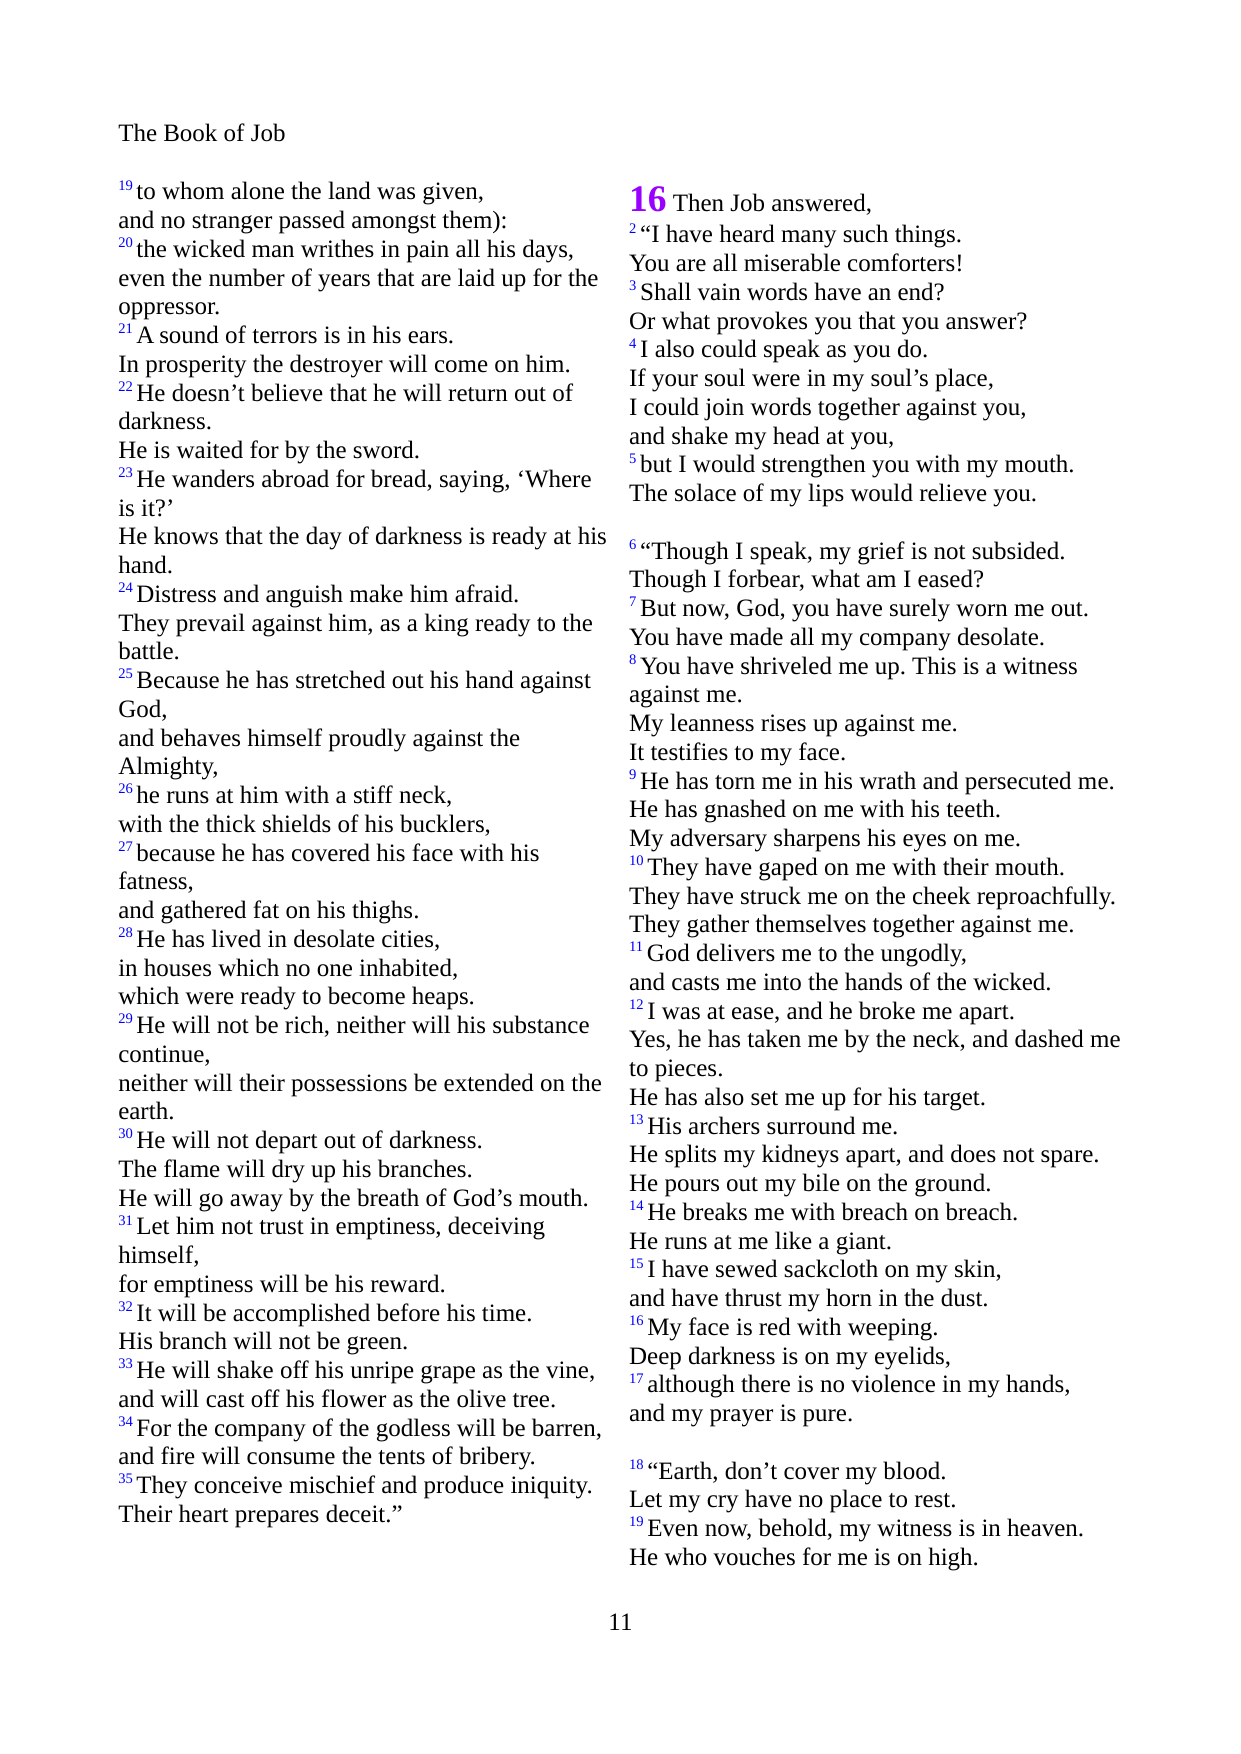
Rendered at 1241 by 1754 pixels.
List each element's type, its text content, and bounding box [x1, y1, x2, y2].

text 21 A sound of terrors is in his ears. [118, 320, 611, 349]
text and no stranger passed amongst them): [118, 205, 611, 234]
text If your soul were in my soul’s place, [629, 363, 1122, 392]
text and casts me into the hands of the wicked. [629, 967, 1122, 996]
text even the number of years that are laid up for the oppressor. [118, 263, 611, 320]
text Though I forbear, what am I eased? [629, 564, 1122, 593]
text 27 because he has covered his face with his fatness, [118, 838, 611, 895]
text I could join words together against you, [629, 392, 1122, 421]
text He who vouches for me is on high. [629, 1542, 1122, 1571]
text 32 It will be accomplished before his time. [118, 1298, 611, 1326]
text 11 God delivers me to the ungodly, [629, 938, 1122, 967]
text 25 Because he has stretched out his hand against God, [118, 665, 611, 723]
text Deep darkness is on my eyelids, [629, 1341, 1122, 1369]
text with the thick shields of his bucklers, [118, 809, 611, 838]
text You have made all my company desolate. [629, 622, 1122, 651]
text for emptiness will be his reward. [118, 1269, 611, 1298]
text 31 Let him not trust in emptiness, deceiving himself, [118, 1211, 611, 1269]
text 29 He will not be rich, neither will his substance continue, [118, 1010, 611, 1068]
text 13 His archers surround me. [629, 1111, 1122, 1139]
text 6 “Though I speak, my grief is not subsided. [629, 536, 1122, 564]
text neither will their possessions be extended on the earth. [118, 1068, 611, 1125]
text and fire will consume the tents of bribery. [118, 1441, 611, 1470]
text and will cast off his flower as the olive tree. [118, 1384, 611, 1413]
text 34 For the company of the godless will be barren, [118, 1413, 611, 1441]
text 3 Shall vain words have an end? [629, 277, 1122, 306]
text 8 You have shriveled me up. This is a witness against me. [629, 651, 1122, 708]
text 20 the wicked man writhes in pain all his days, [118, 234, 611, 263]
text 16 My face is red with weeping. [629, 1312, 1122, 1341]
text He has gnashed on me with his teeth. [629, 794, 1122, 823]
text 7 But now, God, you have surely worn me out. [629, 593, 1122, 622]
text He will go away by the breath of God’s mouth. [118, 1183, 611, 1211]
text which were ready to become heaps. [118, 981, 611, 1010]
text Or what provokes you that you answer? [629, 306, 1122, 334]
text in houses which no one inhabited, [118, 953, 611, 981]
text 16 Then Job answered, [629, 176, 1122, 219]
text 5 but I would strengthen you with my mouth. [629, 449, 1122, 478]
text 10 They have gaped on me with their mouth. [629, 852, 1122, 881]
text He runs at me like a giant. [629, 1226, 1122, 1254]
text and gathered fat on his thighs. [118, 895, 611, 924]
text My adversary sharpens his eyes on me. [629, 823, 1122, 852]
text He is waited for by the sword. [118, 435, 611, 464]
text They prevail against him, as a king ready to the battle. [118, 608, 611, 665]
text 35 They conceive mischief and produce iniquity. [118, 1470, 611, 1499]
text and have thrust my horn in the dust. [629, 1283, 1122, 1312]
text 24 Distress and anguish make him afraid. [118, 579, 611, 608]
text He has also set me up for his target. [629, 1082, 1122, 1111]
text 19 Even now, behold, my witness is in heaven. [629, 1513, 1122, 1542]
text They gather themselves together against me. [629, 909, 1122, 938]
text 23 He wanders abroad for bread, saying, ‘Where is it?’ [118, 464, 611, 521]
text and my prayer is pure. [629, 1398, 1122, 1427]
text It testifies to my face. [629, 737, 1122, 766]
text His branch will not be green. [118, 1326, 611, 1355]
text The flame will dry up his branches. [118, 1154, 611, 1183]
text 18 “Earth, don’t cover my blood. [629, 1456, 1122, 1484]
text He splits my kidneys apart, and does not spare. [629, 1139, 1122, 1168]
text They have struck me on the cheek reproachfully. [629, 881, 1122, 909]
text In prosperity the destroyer will come on him. [118, 349, 611, 378]
text 14 He breaks me with breach on breach. [629, 1197, 1122, 1226]
text Yes, he has taken me by the neck, and dashed me to pieces. [629, 1024, 1122, 1082]
text 33 He will shake off his unripe grape as the vine, [118, 1355, 611, 1384]
text 30 He will not depart out of darkness. [118, 1125, 611, 1154]
text He knows that the day of darkness is ready at his hand. [118, 521, 611, 579]
text 26 he runs at him with a stiff neck, [118, 780, 611, 809]
text The solace of my lips would relieve you. [629, 478, 1122, 507]
text 12 I was at ease, and he broke me apart. [629, 996, 1122, 1024]
text 17 although there is no violence in my hands, [629, 1369, 1122, 1398]
text 15 I have sewed sackcloth on my skin, [629, 1254, 1122, 1283]
text You are all miserable comforters! [629, 248, 1122, 277]
text 22 He doesn’t believe that he will return out of darkness. [118, 378, 611, 435]
text Their heart prepares deceit.” [118, 1499, 611, 1528]
text and behaves himself proudly against the Almighty, [118, 723, 611, 780]
text and shake my head at you, [629, 421, 1122, 449]
text 28 He has lived in desolate cities, [118, 924, 611, 953]
text Let my cry have no place to rest. [629, 1484, 1122, 1513]
text 9 He has torn me in his wrath and persecuted me. [629, 766, 1122, 794]
text 4 I also could speak as you do. [629, 334, 1122, 363]
text 19 to whom alone the land was given, [118, 176, 611, 205]
text 2 “I have heard many such things. [629, 219, 1122, 248]
text My leanness rises up against me. [629, 708, 1122, 737]
text He pours out my bile on the ground. [629, 1168, 1122, 1197]
